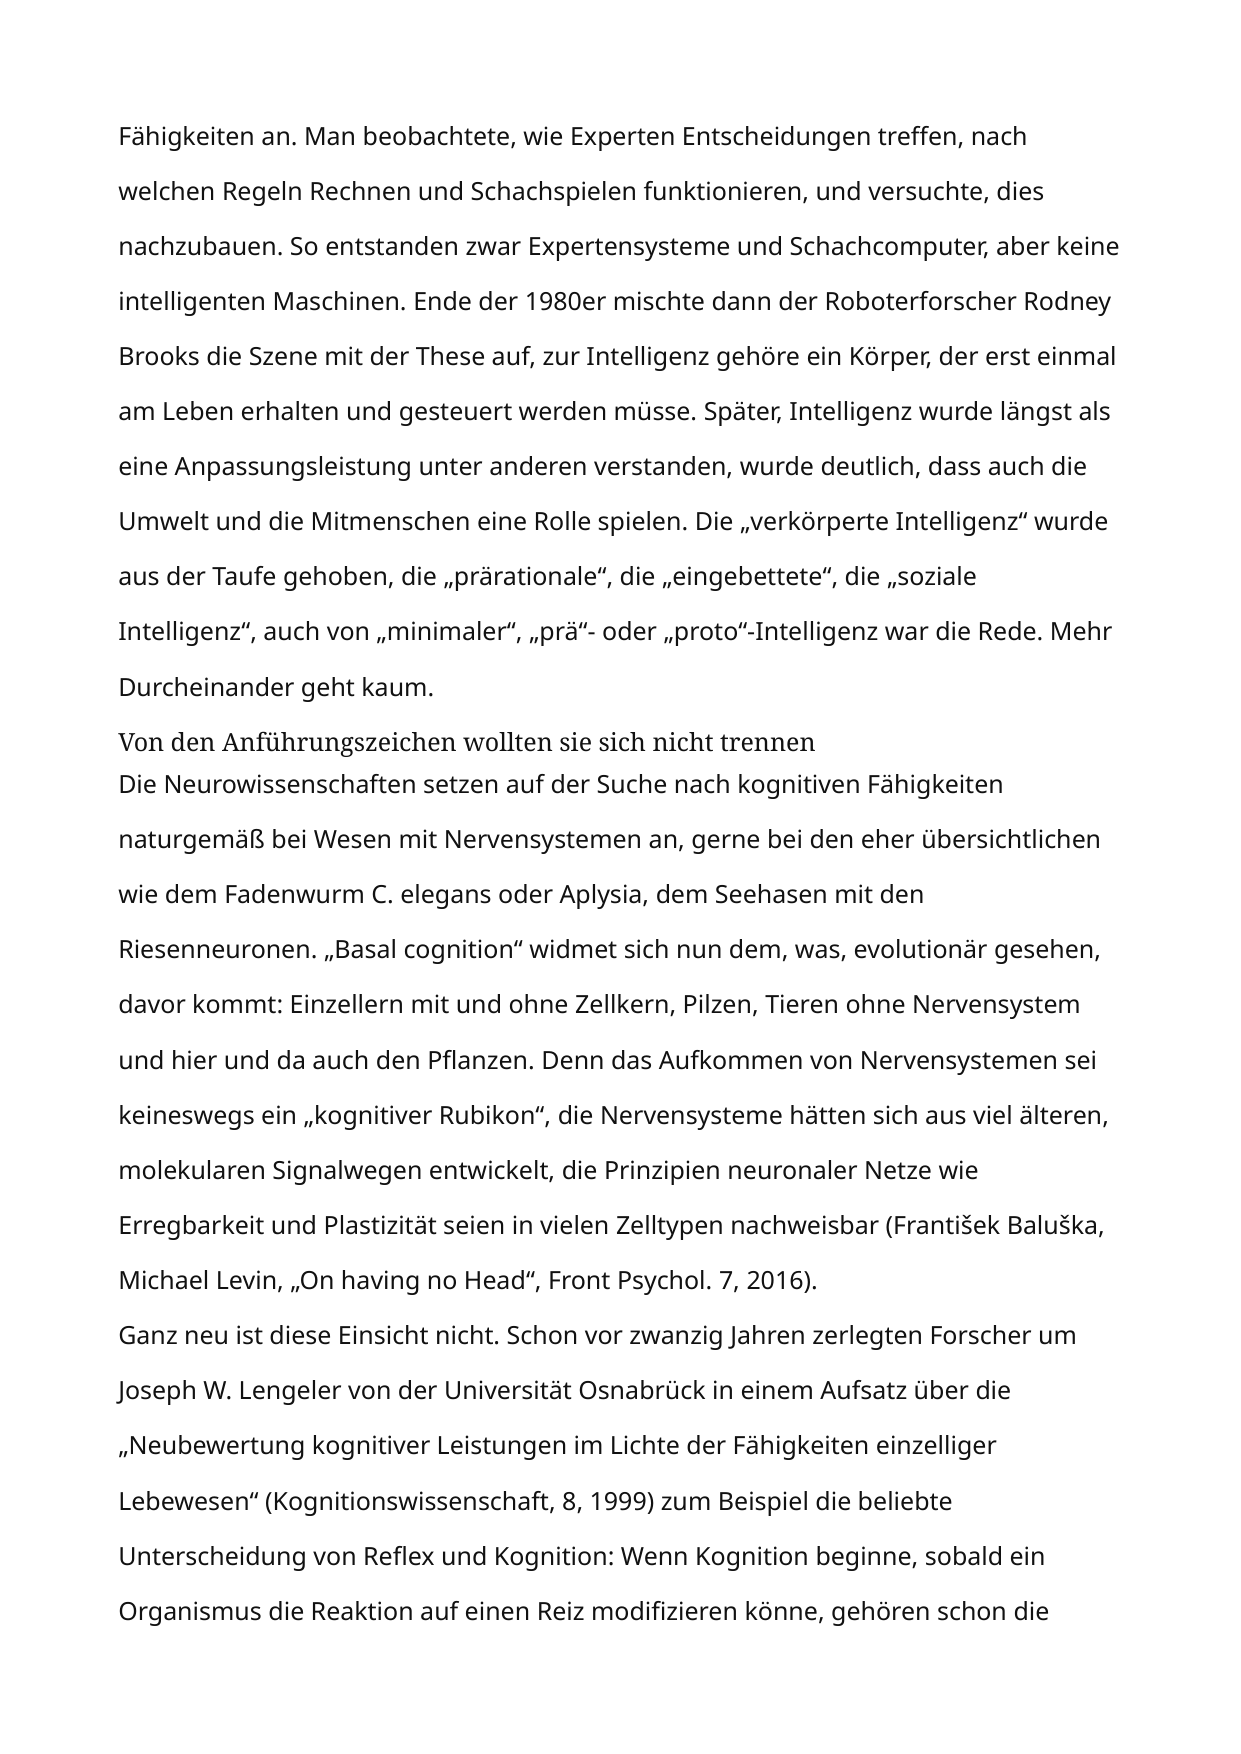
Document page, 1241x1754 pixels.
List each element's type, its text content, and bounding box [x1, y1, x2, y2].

text Fähigkeiten an. Man beobachtete, wie Experten Entscheidungen treffen, nach welchen Regeln Rechnen und Schachspielen funktionieren, und versuchte, dies nachzubauen. So entstanden zwar Expertensysteme und Schachcomputer, aber keine intelligenten Maschinen. Ende der 1980er mischte dann der Roboterforscher Rodney Brooks die Szene mit der These auf, zur Intelligenz gehöre ein Körper, der erst einmal am Leben erhalten und gesteuert werden müsse. Später, Intelligenz wurde längst als eine Anpassungsleistung unter anderen verstanden, wurde deutlich, dass auch die Umwelt und die Mitmenschen eine Rolle spielen. Die „verkörperte Intelligenz“ wurde aus der Taufe gehoben, die „prärationale“, die „eingebettete“, die „soziale Intelligenz“, auch von „minimaler“, „prä“- oder „proto“-Intelligenz war die Rede. Mehr Durcheinander geht kaum. [118, 118, 1122, 703]
text Die Neurowissenschaften setzen auf der Suche nach kognitiven Fähigkeiten naturgemäß bei Wesen mit Nervensystemen an, gerne bei den eher übersichtlichen wie dem Fadenwurm C. elegans oder Aplysia, dem Seehasen mit den Riesenneuronen. „Basal cognition“ widmet sich nun dem, was, evolutionär gesehen, davor kommt: Einzellern mit und ohne Zellkern, Pilzen, Tieren ohne Nervensystem und hier und da auch den Pflanzen. Denn das Aufkommen von Nervensystemen sei keineswegs ein „kognitiver Rubikon“, die Nervensysteme hätten sich aus viel älteren, molekularen Signalwegen entwickelt, die Prinzipien neuronaler Netze wie Erregbarkeit und Plastizität seien in vielen Zelltypen nachweisbar (František Baluška, Michael Levin, „On having no Head“, Front Psychol. 7, 2016). [118, 767, 1122, 1297]
subtitle Von den Anführungszeichen wollten sie sich nicht trennen [118, 724, 1122, 758]
text Ganz neu ist diese Einsicht nicht. Schon vor zwanzig Jahren zerlegten Forscher um Joseph W. Lengeler von der Universität Osnabrück in einem Aufsatz über die „Neubewertung kognitiver Leistungen im Lichte der Fähigkeiten einzelliger Lebewesen“ (Kognitionswissenschaft, 8, 1999) zum Beispiel die beliebte Unterscheidung von Reflex und Kognition: Wenn Kognition beginne, sobald ein Organismus die Reaktion auf einen Reiz modifizieren könne, gehören schon die [118, 1318, 1122, 1627]
